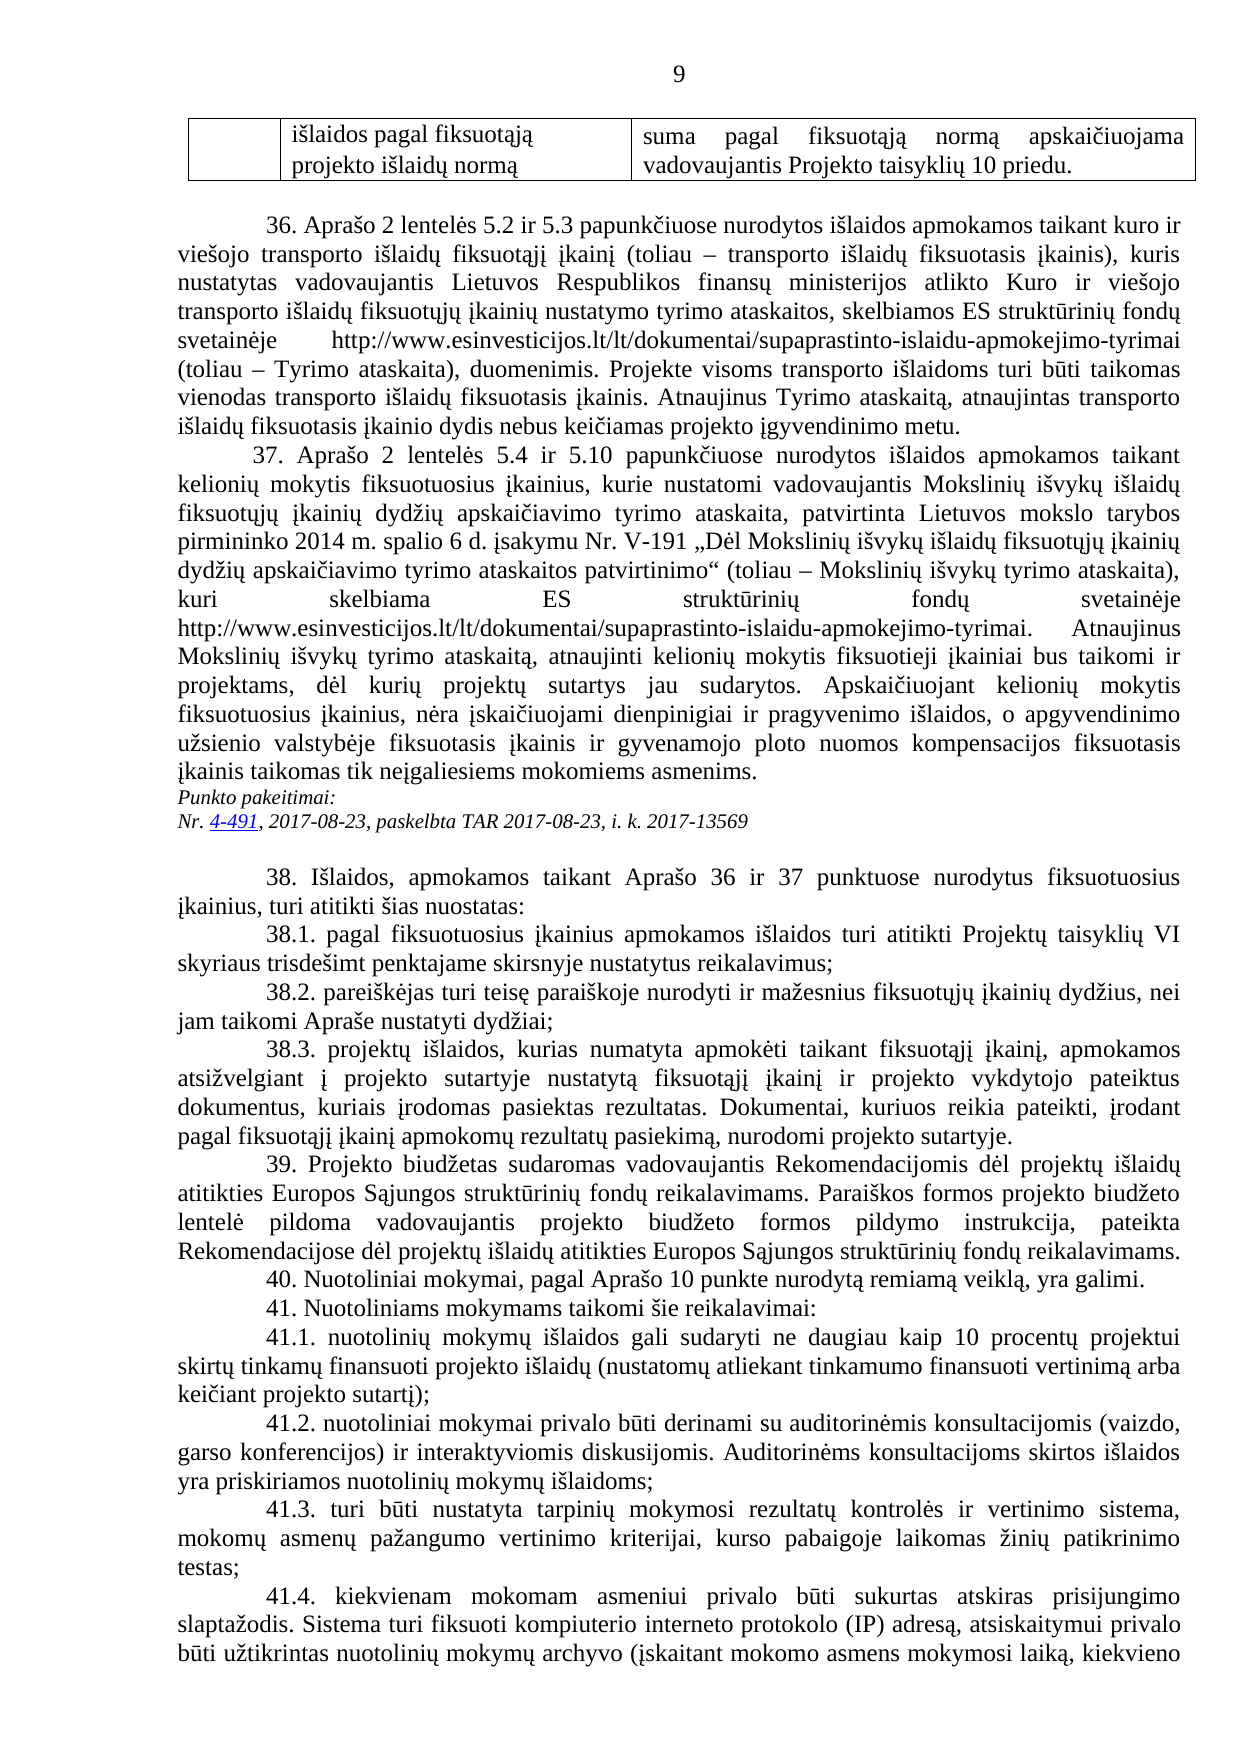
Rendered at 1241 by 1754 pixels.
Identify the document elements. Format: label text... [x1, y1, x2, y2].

table_cell [189, 119, 280, 180]
text 38.3. projektų išlaidos, kurias numatyta apmokėti taikant fiksuotąjį įkainį, apmokamos atsižvelgiant į projekto sutartyje nustatytą fiksuotąjį įkainį ir projekto vykdytojo pateiktus dokumentus, kuriais įrodomas pasiektas rezultatas. Dokumentai, kuriuos reikia pateikti, įrodant pagal fiksuotąjį įkainį apmokomų rezultatų pasiekimą, nurodomi projekto sutartyje. [177, 1034, 1181, 1149]
text 37. Aprašo 2 lentelės 5.4 ir 5.10 papunkčiuose nurodytos išlaidos apmokamos taikant kelionių mokytis fiksuotuosius įkainius, kurie nustatomi vadovaujantis Mokslinių išvykų išlaidų fiksuotųjų įkainių dydžių apskaičiavimo tyrimo ataskaita, patvirtinta Lietuvos mokslo tarybos pirmininko 2014 m. spalio 6 d. įsakymu Nr. V-191 „Dėl Mokslinių išvykų išlaidų fiksuotųjų įkainių dydžių apskaičiavimo tyrimo ataskaitos patvirtinimo“ (toliau – Mokslinių išvykų tyrimo ataskaita), kuri skelbiama ES struktūrinių fondų svetainėje http://www.esinvesticijos.lt/lt/dokumentai/supaprastinto-islaidu-apmokejimo-tyrimai. Atnaujinus Mokslinių išvykų tyrimo ataskaitą, atnaujinti kelionių mokytis fiksuotieji įkainiai bus taikomi ir projektams, dėl kurių projektų sutartys jau sudarytos. Apskaičiuojant kelionių mokytis fiksuotuosius įkainius, nėra įskaičiuojami dienpinigiai ir pragyvenimo išlaidos, o apgyvendinimo užsienio valstybėje fiksuotasis įkainis ir gyvenamojo ploto nuomos kompensacijos fiksuotasis įkainis taikomas tik neįgaliesiems mokomiems asmenims. [177, 440, 1181, 785]
text 36. Aprašo 2 lentelės 5.2 ir 5.3 papunkčiuose nurodytos išlaidos apmokamos taikant kuro ir viešojo transporto išlaidų fiksuotąjį įkainį (toliau – transporto išlaidų fiksuotasis įkainis), kuris nustatytas vadovaujantis Lietuvos Respublikos finansų ministerijos atlikto Kuro ir viešojo transporto išlaidų fiksuotųjų įkainių nustatymo tyrimo ataskaitos, skelbiamos ES struktūrinių fondų svetainėje http://www.esinvesticijos.lt/lt/dokumentai/supaprastinto-islaidu-apmokejimo-tyrimai (toliau – Tyrimo ataskaita), duomenimis. Projekte visoms transporto išlaidoms turi būti taikomas vienodas transporto išlaidų fiksuotasis įkainis. Atnaujinus Tyrimo ataskaitą, atnaujintas transporto išlaidų fiksuotasis įkainio dydis nebus keičiamas projekto įgyvendinimo metu. [177, 210, 1181, 440]
table_cell išlaidos pagal fiksuotąją projekto išlaidų normą [281, 119, 631, 180]
text 38.2. pareiškėjas turi teisę paraiškoje nurodyti ir mažesnius fiksuotųjų įkainių dydžius, nei jam taikomi Apraše nustatyti dydžiai; [177, 977, 1181, 1034]
text 41.1. nuotolinių mokymų išlaidos gali sudaryti ne daugiau kaip 10 procentų projektui skirtų tinkamų finansuoti projekto išlaidų (nustatomų atliekant tinkamumo finansuoti vertinimą arba keičiant projekto sutartį); [177, 1322, 1181, 1408]
text 38.1. pagal fiksuotuosius įkainius apmokamos išlaidos turi atitikti Projektų taisyklių VI skyriaus trisdešimt penktajame skirsnyje nustatytus reikalavimus; [177, 919, 1181, 977]
text 41.3. turi būti nustatyta tarpinių mokymosi rezultatų kontrolės ir vertinimo sistema, mokomų asmenų pažangumo vertinimo kriterijai, kurso pabaigoje laikomas žinių patikrinimo testas; [177, 1494, 1181, 1581]
table_cell suma pagal fiksuotąją normą apskaičiuojama vadovaujantis Projekto taisyklių 10 priedu. [632, 119, 1195, 180]
text 40. Nuotoliniai mokymai, pagal Aprašo 10 punkte nurodytą remiamą veiklą, yra galimi. [177, 1264, 1181, 1293]
text 38. Išlaidos, apmokamos taikant Aprašo 36 ir 37 punktuose nurodytus fiksuotuosius įkainius, turi atitikti šias nuostatas: [177, 862, 1181, 919]
text 41.4. kiekvienam mokomam asmeniui privalo būti sukurtas atskiras prisijungimo slaptažodis. Sistema turi fiksuoti kompiuterio interneto protokolo (IP) adresą, atsiskaitymui privalo būti užtikrintas nuotolinių mokymų archyvo (įskaitant mokomo asmens mokymosi laiką, kiekvieno [177, 1581, 1181, 1667]
text Nr. 4-491, 2017-08-23, paskelbta TAR 2017-08-23, i. k. 2017-13569 [177, 809, 1181, 833]
text 41. Nuotoliniams mokymams taikomi šie reikalavimai: [177, 1293, 1181, 1322]
text 41.2. nuotoliniai mokymai privalo būti derinami su auditorinėmis konsultacijomis (vaizdo, garso konferencijos) ir interaktyviomis diskusijomis. Auditorinėms konsultacijoms skirtos išlaidos yra priskiriamos nuotolinių mokymų išlaidoms; [177, 1408, 1181, 1494]
text 39. Projekto biudžetas sudaromas vadovaujantis Rekomendacijomis dėl projektų išlaidų atitikties Europos Sąjungos struktūrinių fondų reikalavimams. Paraiškos formos projekto biudžeto lentelė pildoma vadovaujantis projekto biudžeto formos pildymo instrukcija, pateikta Rekomendacijose dėl projektų išlaidų atitikties Europos Sąjungos struktūrinių fondų reikalavimams. [177, 1149, 1181, 1264]
text Punkto pakeitimai: [177, 785, 1181, 809]
